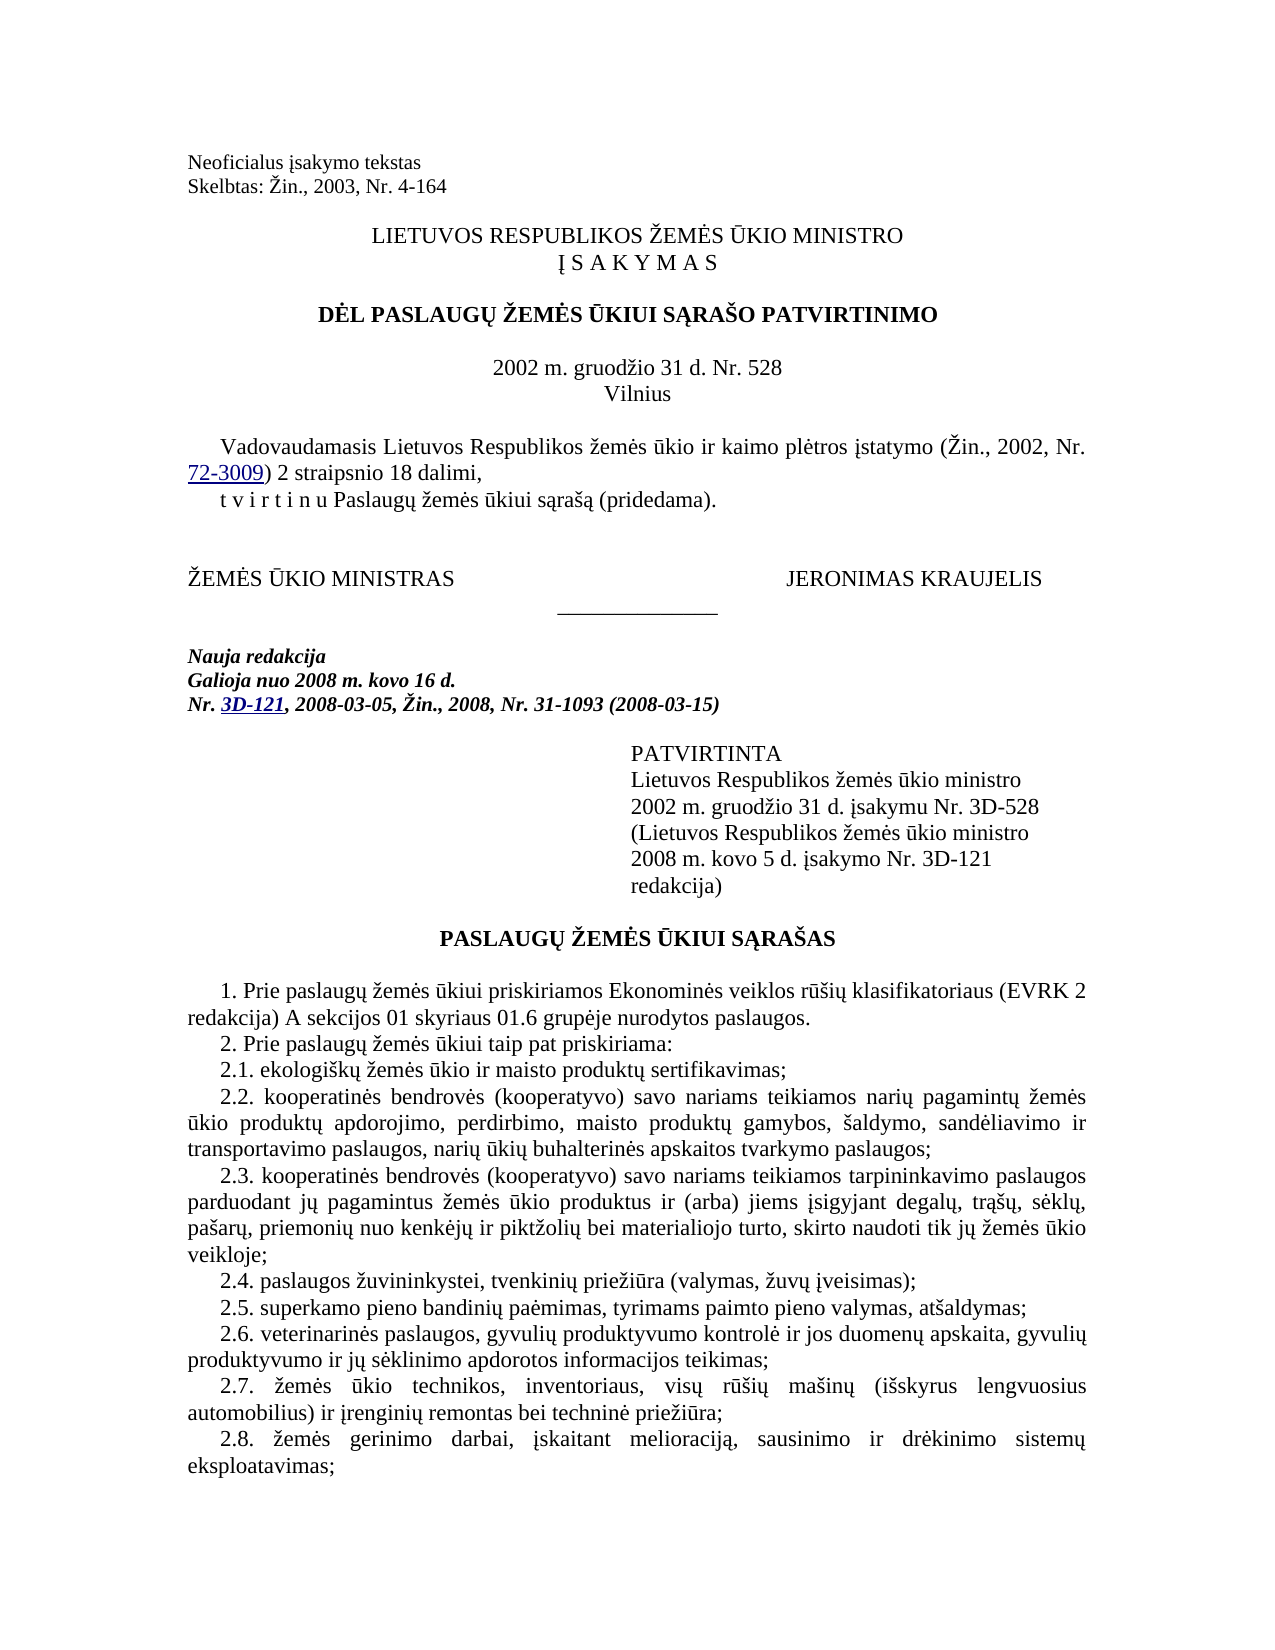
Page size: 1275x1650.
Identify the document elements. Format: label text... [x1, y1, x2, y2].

text Neoficialus įsakymo tekstas [187, 150, 1087, 174]
text Skelbtas: Žin., 2003, Nr. 4-164 [187, 174, 1087, 198]
title DĖL PASLAUGŲ ŽEMĖS ŪKIUI SĄRAŠO PATVIRTINIMO [169, 301, 1087, 328]
text 2.1. ekologiškų žemės ūkio ir maisto produktų sertifikavimas; [187, 1056, 1087, 1083]
text PATVIRTINTA [631, 740, 1087, 766]
text Galioja nuo 2008 m. kovo 16 d. [187, 668, 1087, 692]
text 2. Prie paslaugų žemės ūkiui taip pat priskiriama: [187, 1030, 1087, 1056]
text 2.8. žemės gerinimo darbai, įskaitant melioraciją, sausinimo ir drėkinimo sistemų eksploatavimas; [187, 1425, 1087, 1478]
text 2.5. superkamo pieno bandinių paėmimas, tyrimams paimto pieno valymas, atšaldymas; [187, 1293, 1087, 1320]
text 2008 m. kovo 5 d. įsakymo Nr. 3D‑121 redakcija) [631, 846, 1087, 898]
text t v i r t i n u Paslaugų žemės ūkiui sąrašą (pridedama). [187, 486, 1087, 512]
text Nauja redakcija [187, 644, 1087, 668]
text 2.3. kooperatinės bendrovės (kooperatyvo) savo nariams teikiamos tarpininkavimo paslaugos parduodant jų pagamintus žemės ūkio produktus ir (arba) jiems įsigyjant degalų, trąšų, sėklų, pašarų, priemonių nuo kenkėjų ir piktžolių bei materialiojo turto, skirto naudoti tik jų žemės ūkio veikloje; [187, 1162, 1087, 1267]
text 2.4. paslaugos žuvininkystei, tvenkinių priežiūra (valymas, žuvų įveisimas); [187, 1267, 1087, 1293]
text PASLAUGŲ ŽEMĖS ŪKIUI SĄRAŠAS [187, 924, 1087, 951]
text ______________ [187, 591, 1087, 617]
text Į S A K Y M A S [187, 248, 1087, 275]
text Nr. 3D-121, 2008-03-05, Žin., 2008, Nr. 31-1093 (2008-03-15) [187, 692, 1087, 716]
text 1. Prie paslaugų žemės ūkiui priskiriamos Ekonominės veiklos rūšių klasifikatoriaus (EVRK 2 redakcija) A sekcijos 01 skyriaus 01.6 grupėje nurodytos paslaugos. [187, 977, 1087, 1030]
text 2.7. žemės ūkio technikos, inventoriaus, visų rūšių mašinų (išskyrus lengvuosius automobilius) ir įrenginių remontas bei techninė priežiūra; [187, 1373, 1087, 1425]
text 2.6. veterinarinės paslaugos, gyvulių produktyvumo kontrolė ir jos duomenų apskaita, gyvulių produktyvumo ir jų sėklinimo apdorotos informacijos teikimas; [187, 1320, 1087, 1373]
text Vadovaudamasis Lietuvos Respublikos žemės ūkio ir kaimo plėtros įstatymo (Žin., 2002, Nr. 72-3009) 2 straipsnio 18 dalimi, [187, 433, 1087, 486]
text Lietuvos Respublikos žemės ūkio ministro [631, 766, 1087, 793]
text 2.2. kooperatinės bendrovės (kooperatyvo) savo nariams teikiamos narių pagamintų žemės ūkio produktų apdorojimo, perdirbimo, maisto produktų gamybos, šaldymo, sandėliavimo ir transportavimo paslaugos, narių ūkių buhalterinės apskaitos tvarkymo paslaugos; [187, 1083, 1087, 1162]
text ŽEMĖS ŪKIO Ministras Jeronimas Kraujelis [187, 565, 1087, 591]
text 2002 m. gruodžio 31 d. įsakymu Nr. 3D‑528 [631, 793, 1087, 819]
text 2002 m. gruodžio 31 d. Nr. 528 [187, 354, 1087, 380]
text LIETUVOS RESPUBLIKOS ŽEMĖS ŪKIO MINISTRO [187, 222, 1087, 248]
text Vilnius [187, 380, 1087, 407]
text (Lietuvos Respublikos žemės ūkio ministro [631, 819, 1087, 846]
